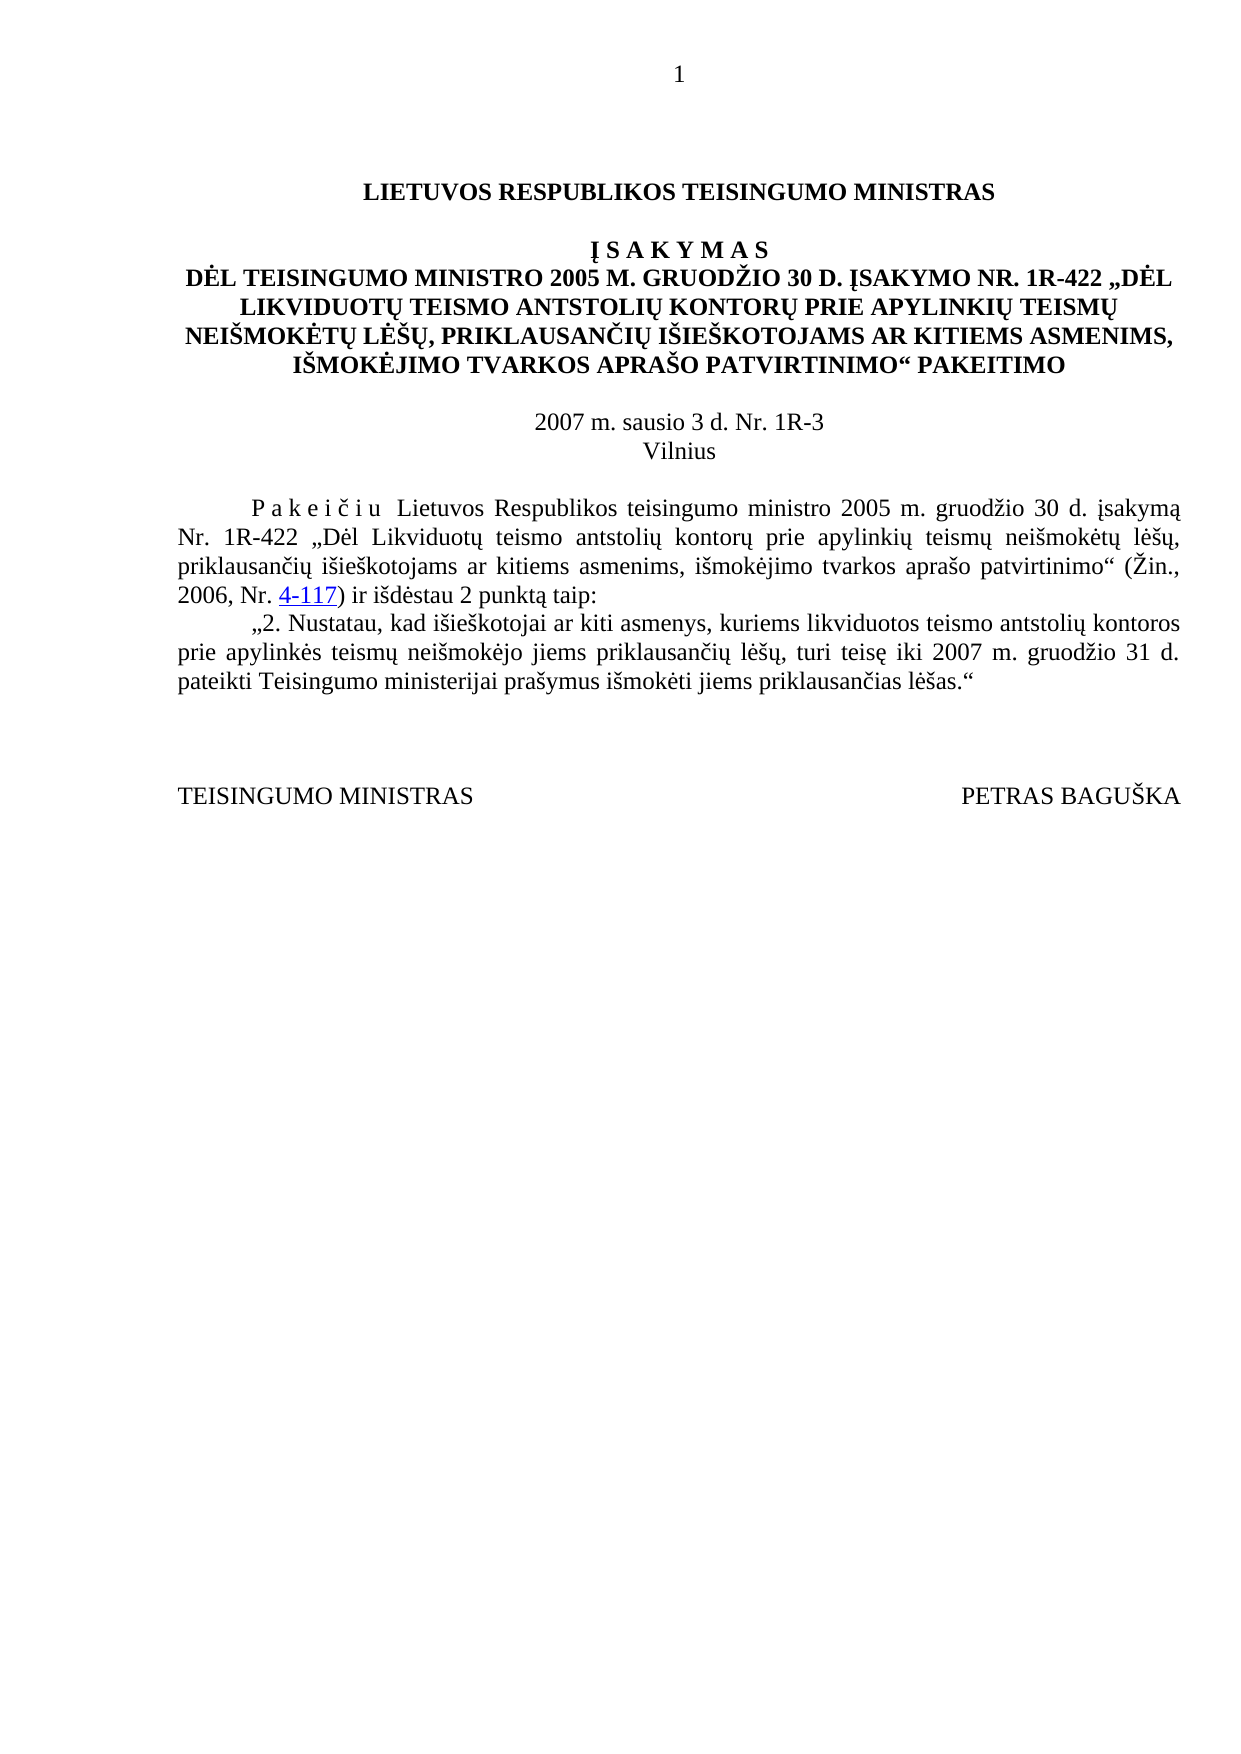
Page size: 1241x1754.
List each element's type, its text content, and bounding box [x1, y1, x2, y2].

text DĖL TEISINGUMO MINISTRO 2005 M. GRUODŽIO 30 D. ĮSAKYMO NR. 1R-422 „DĖL LIKVIDUOTŲ TEISMO ANTSTOLIŲ KONTORŲ PRIE APYLINKIŲ TEISMŲ NEIŠMOKĖTŲ LĖŠŲ, PRIKLAUSANČIŲ IŠIEŠKOTOJAMS AR KITIEMS ASMENIMS, IŠMOKĖJIMO TVARKOS APRAŠO PATVIRTINIMO“ PAKEITIMO [177, 263, 1181, 378]
text Į S A K Y M A S [177, 235, 1181, 263]
text LIETUVOS RESPUBLIKOS TEISINGUMO MINISTRAS [177, 177, 1181, 206]
text 2007 m. sausio 3 d. Nr. 1R-3 [177, 407, 1181, 436]
text TEISINGUMO MINISTRAS PETRAS BAGUŠKA [177, 781, 1181, 810]
text „2. Nustatau, kad išieškotojai ar kiti asmenys, kuriems likviduotos teismo antstolių kontoros prie apylinkės teismų neišmokėjo jiems priklausančių lėšų, turi teisę iki 2007 m. gruodžio 31 d. pateikti Teisingumo ministerijai prašymus išmokėti jiems priklausančias lėšas.“ [177, 608, 1181, 695]
text Pakeičiu Lietuvos Respublikos teisingumo ministro 2005 m. gruodžio 30 d. įsakymą Nr. 1R-422 „Dėl Likviduotų teismo antstolių kontorų prie apylinkių teismų neišmokėtų lėšų, priklausančių išieškotojams ar kitiems asmenims, išmokėjimo tvarkos aprašo patvirtinimo“ (Žin., 2006, Nr. 4-117) ir išdėstau 2 punktą taip: [177, 493, 1181, 608]
text Vilnius [177, 436, 1181, 465]
